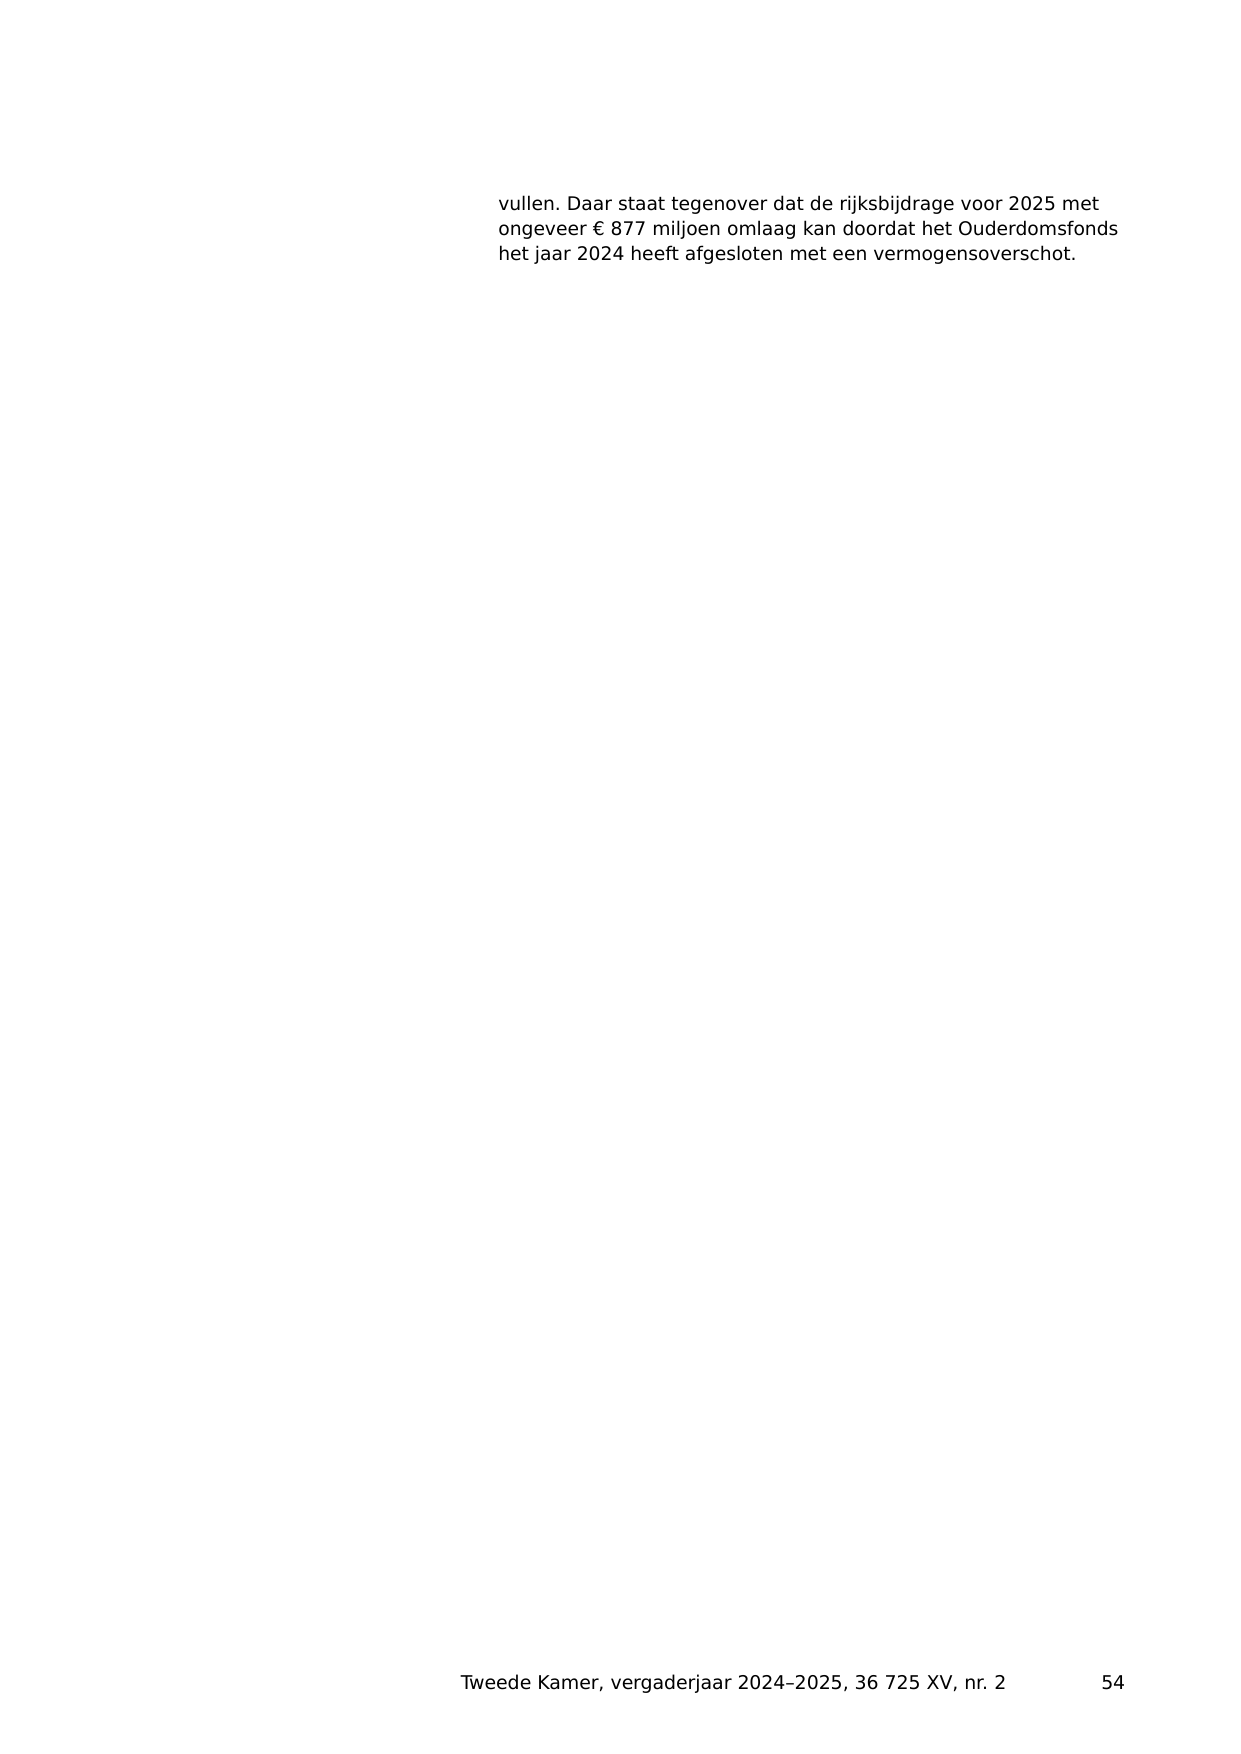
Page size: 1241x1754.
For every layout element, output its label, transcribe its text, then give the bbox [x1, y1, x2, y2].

list vullen. Daar staat tegenover dat de rijksbijdrage voor 2025 met ongeveer € 877 miljoen omlaag kan doordat het Ouderdomsfonds het jaar 2024 heeft afgesloten met een vermogensoverschot. [461, 191, 1125, 266]
